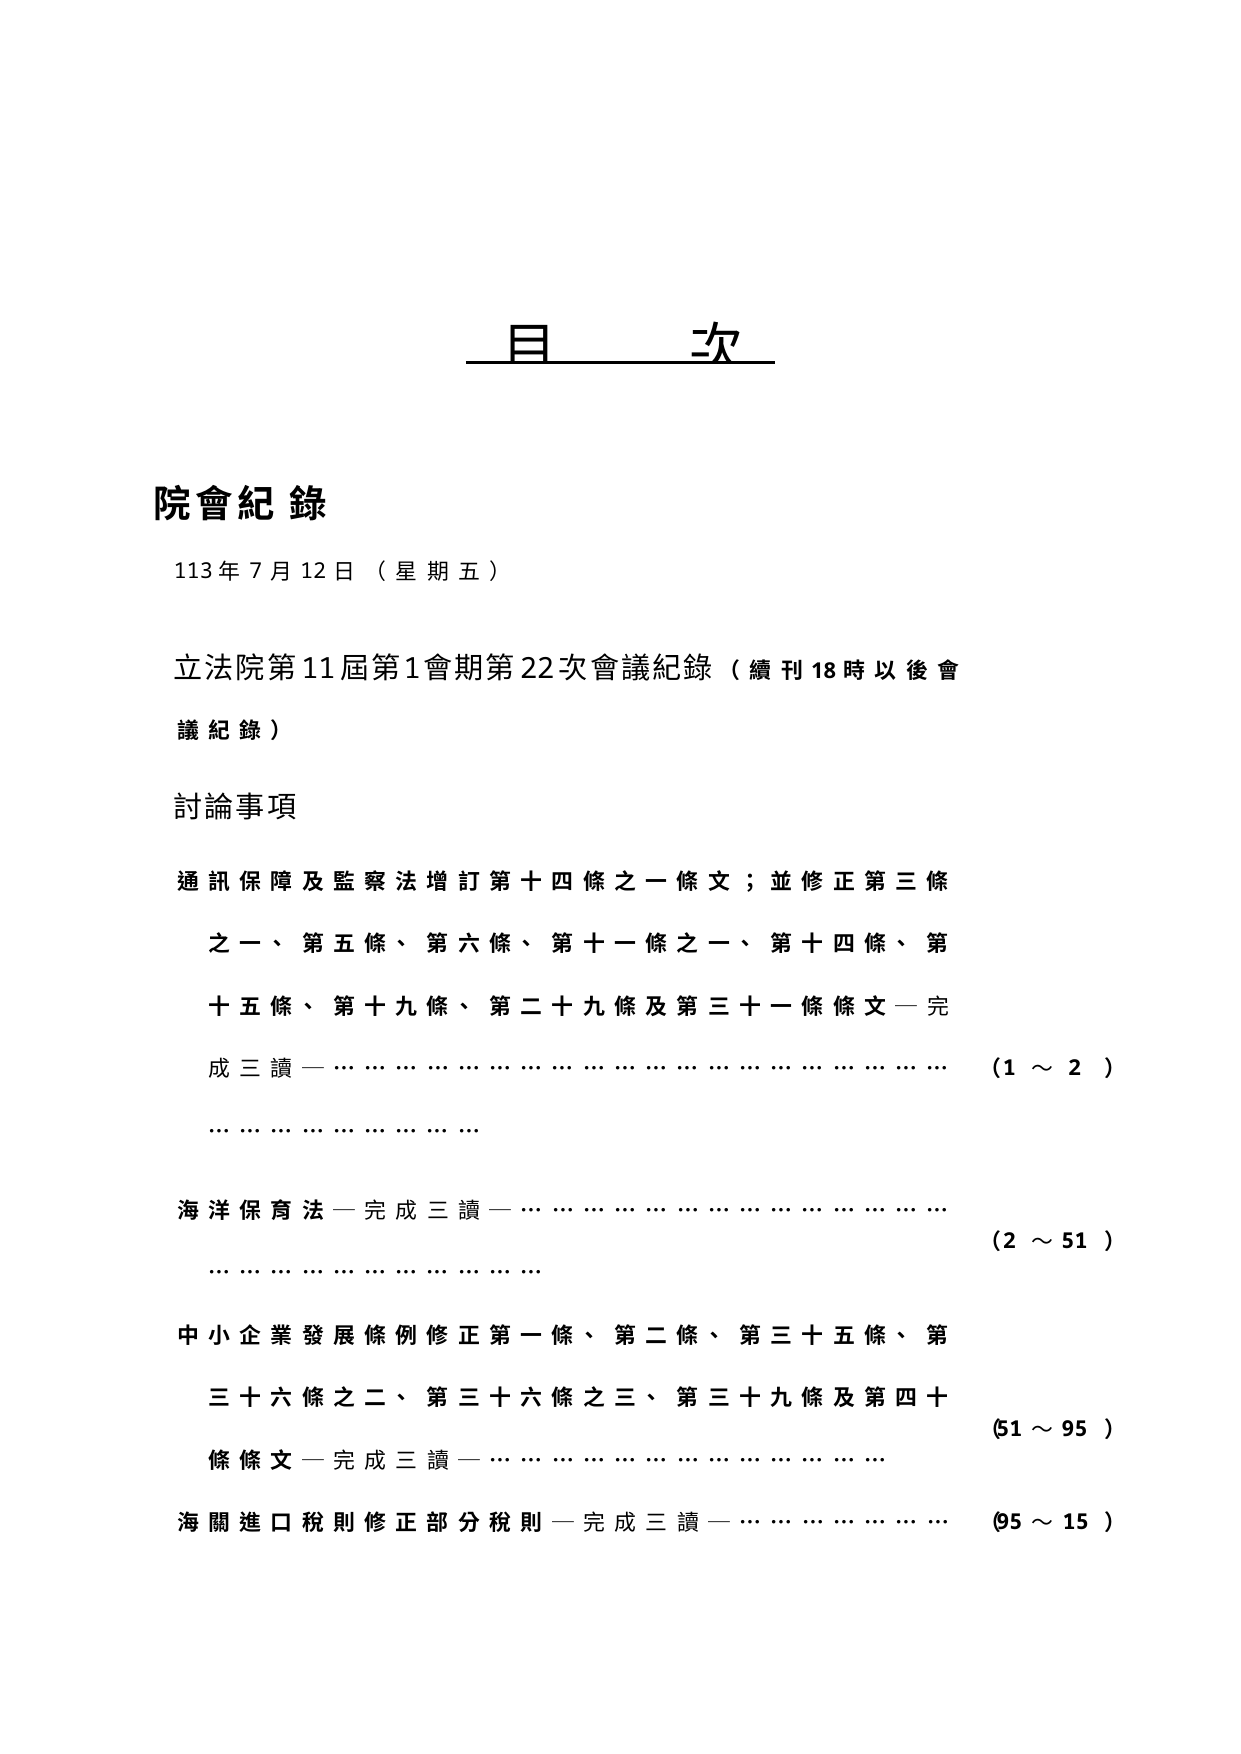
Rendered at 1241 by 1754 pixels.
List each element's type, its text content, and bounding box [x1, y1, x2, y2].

table_header 目 次 [466, 281, 774, 361]
table_cell [1023, 618, 1053, 756]
table_cell [967, 618, 986, 756]
table_cell （ [967, 1178, 986, 1302]
table_cell （ [967, 1490, 986, 1552]
table_cell [1091, 618, 1108, 756]
table_cell [1091, 756, 1108, 832]
table_cell ～ [1023, 1178, 1053, 1302]
table_cell [986, 618, 1023, 756]
table_cell ） [1091, 1303, 1108, 1490]
table_cell 51 [986, 1303, 1023, 1490]
table_cell （ [967, 832, 986, 1177]
table_cell ～ [1023, 832, 1053, 1177]
table_cell ） [1091, 1490, 1108, 1552]
table_cell 1 [986, 832, 1023, 1177]
table_cell [986, 756, 1023, 832]
table_header 院會紀錄 113年7月12日（星期五） [150, 443, 1108, 618]
table_cell 15 [1053, 1490, 1091, 1552]
table_cell （ [967, 1303, 986, 1490]
table_cell [967, 756, 986, 832]
table_cell [1023, 756, 1053, 832]
table_cell ～ [1023, 1490, 1053, 1552]
table_cell 立法院第11屆第1會期第22次會議紀錄（續刊18時以後會議紀錄） [150, 618, 967, 756]
table_cell 95 [1053, 1303, 1091, 1490]
table_cell 95 [986, 1490, 1023, 1552]
table_cell 2 [1053, 832, 1091, 1177]
table_cell 2 [986, 1178, 1023, 1302]
table_cell [1053, 618, 1091, 756]
table_cell 海洋保育法─完成三讀─………………………………………………………………… [150, 1178, 967, 1302]
table_cell [1053, 756, 1091, 832]
table_cell 通訊保障及監察法增訂第十四條之一條文；並修正第三條之一、第五條、第六條、第十一條之一、第十四條、第十五條、第十九條、第二十九條及第三十一條條文─完成三讀─…………………………………………………………………………… [150, 832, 967, 1177]
table_cell 51 [1053, 1178, 1091, 1302]
table_cell ） [1091, 832, 1108, 1177]
table_cell 中小企業發展條例修正第一條、第二條、第三十五條、第三十六條之二、第三十六條之三、第三十九條及第四十條條文─完成三讀─………………………………… [150, 1303, 967, 1490]
table_cell 海關進口稅則修正部分稅則─完成三讀─………………… [150, 1490, 967, 1552]
table_cell 討論事項 [150, 756, 967, 832]
table_cell ～ [1023, 1303, 1053, 1490]
table_cell ） [1091, 1178, 1108, 1302]
